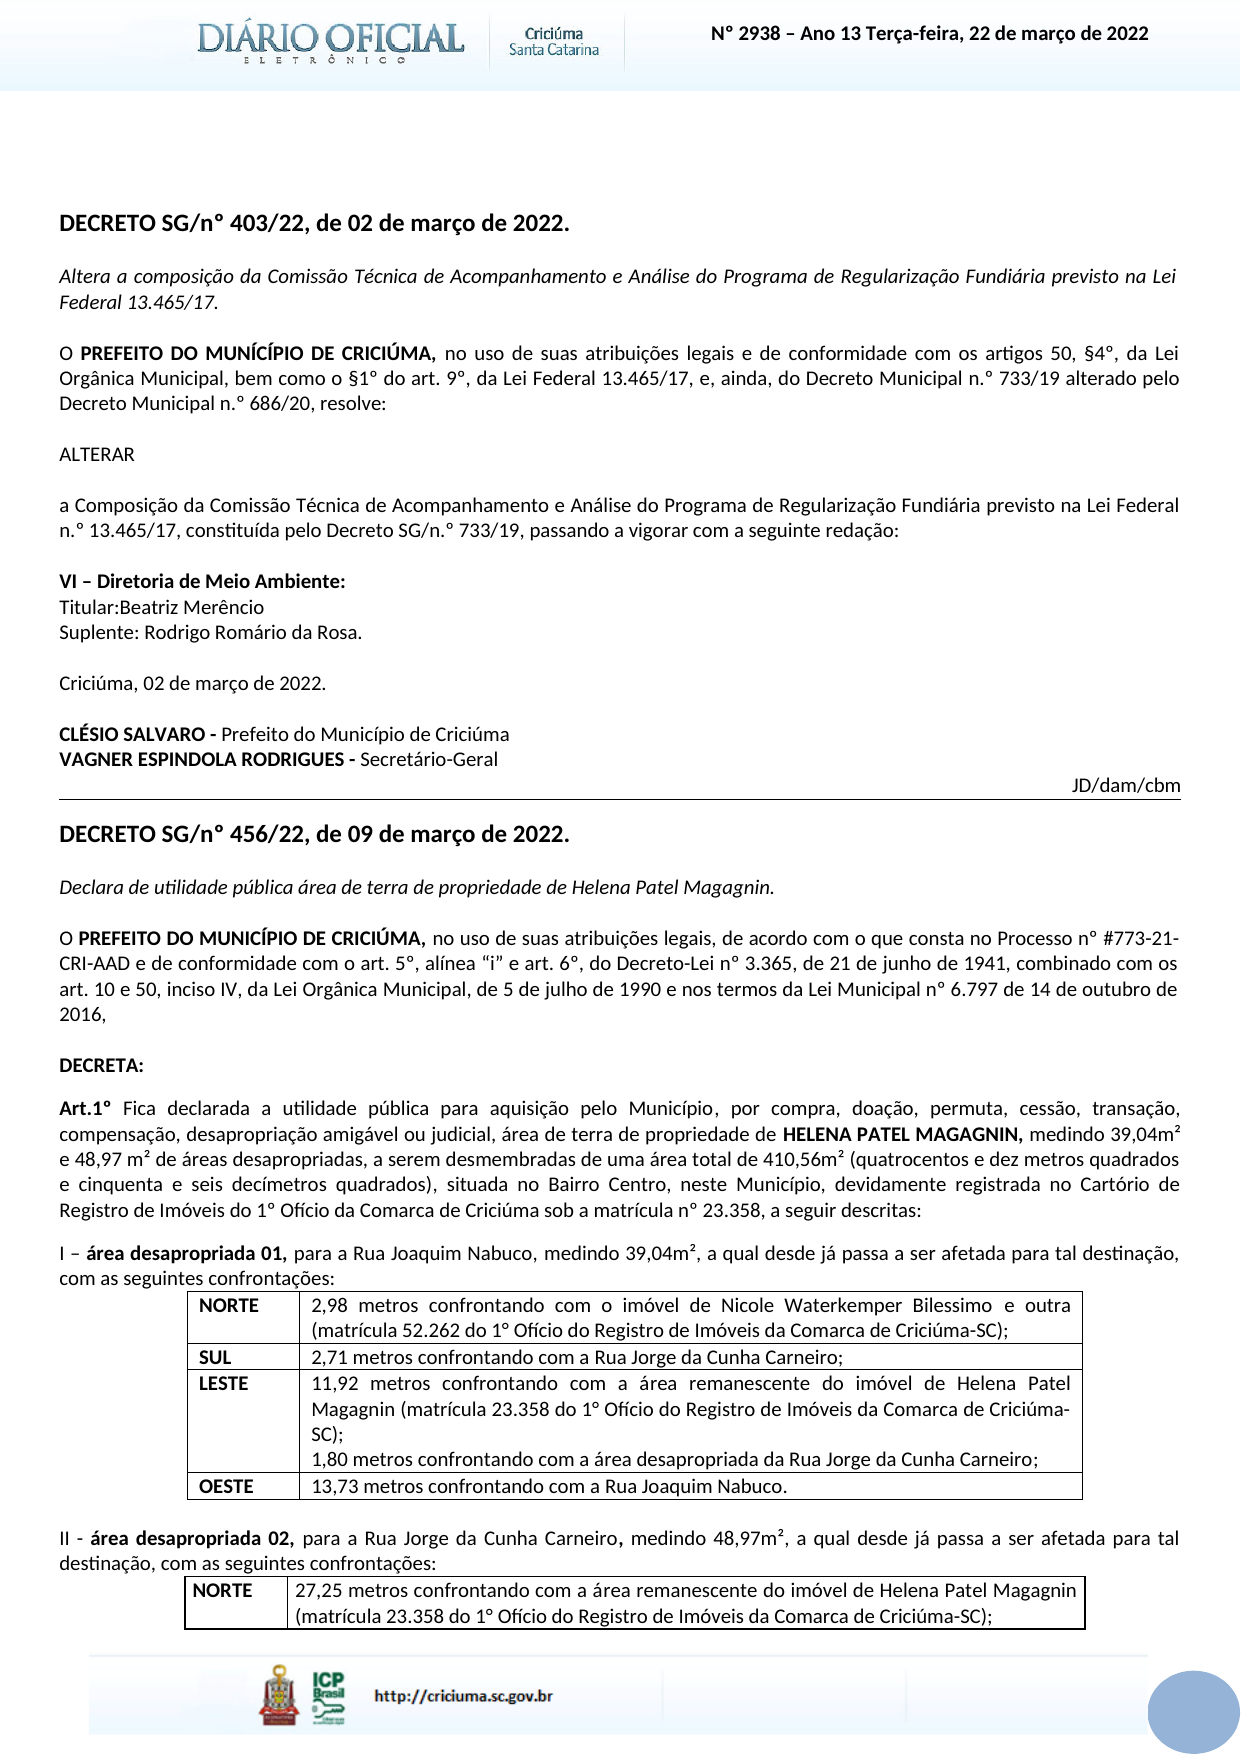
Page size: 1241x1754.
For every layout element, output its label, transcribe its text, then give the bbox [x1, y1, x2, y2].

text Altera a composição da Comissão Técnica de Acompanhamento e Análise do Programa de Regularização Fundiária previsto na Lei Federal 13.465/17. [59, 263, 1181, 314]
table_cell LESTE [188, 1370, 299, 1472]
list I – área desapropriada 01, para a Rua Joaquim Nabuco, medindo 39,04m², a qual desde já passa a ser afetada para tal destinação, com as seguintes confrontações: [59, 1240, 1181, 1291]
text CLÉSIO SALVARO - Prefeito do Município de Criciúma [59, 721, 1181, 746]
list O PREFEITO DO MUNICÍPIO DE CRICIÚMA, no uso de suas atribuições legais, de acordo com o que consta no Processo nº #773-21-CRI-AAD e de conformidade com o art. 5º, alínea “i” e art. 6º, do Decreto-Lei nº 3.365, de 21 de junho de 1941, combinado com os art. 10 e 50, inciso IV, da Lei Orgânica Municipal, de 5 de julho de 1990 e nos termos da Lei Municipal nº 6.797 de 14 de outubro de 2016, [59, 925, 1181, 1027]
text O PREFEITO DO MUNÍCÍPIO DE CRICIÚMA, no uso de suas atribuições legais e de conformidade com os artigos 50, §4º, da Lei Orgânica Municipal, bem como o §1º do art. 9º, da Lei Federal 13.465/17, e, ainda, do Decreto Municipal n.º 733/19 alterado pelo Decreto Municipal n.º 686/20, resolve: [59, 340, 1181, 416]
table_header NORTE [186, 1577, 287, 1628]
table_cell 11,92 metros confrontando com a área remanescente do imóvel de Helena Patel Magagnin (matrícula 23.358 do 1° Ofício do Registro de Imóveis da Comarca de Criciúma-SC); 1,80 metros confrontando com a área desapropriada da Rua Jorge da Cunha Carneiro; [300, 1370, 1082, 1472]
text ALTERAR [59, 441, 1181, 467]
text Suplente: Rodrigo Romário da Rosa. [59, 619, 1181, 645]
table_cell 13,73 metros confrontando com a Rua Joaquim Nabuco. [300, 1473, 1082, 1498]
text VAGNER ESPINDOLA RODRIGUES - Secretário-Geral [59, 746, 1181, 772]
table_cell 2,71 metros confrontando com a Rua Jorge da Cunha Carneiro; [300, 1344, 1082, 1369]
text DECRETO SG/nº 403/22, de 02 de março de 2022. [59, 208, 1181, 238]
text a Composição da Comissão Técnica de Acompanhamento e Análise do Programa de Regularização Fundiária previsto na Lei Federal n.º 13.465/17, constituída pelo Decreto SG/n.º 733/19, passando a vigorar com a seguinte redação: [59, 492, 1181, 543]
text JD/dam/cbm [59, 772, 1181, 799]
list DECRETA: [59, 1052, 1181, 1077]
table_cell SUL [188, 1344, 299, 1369]
list Declara de utilidade pública área de terra de propriedade de Helena Patel Magagnin. [59, 874, 1181, 899]
list II - área desapropriada 02, para a Rua Jorge da Cunha Carneiro, medindo 48,97m², a qual desde já passa a ser afetada para tal destinação, com as seguintes confrontações: [59, 1525, 1181, 1576]
list DECRETO SG/nº 456/22, de 09 de março de 2022. [59, 818, 1181, 849]
text Titular:Beatriz Merêncio [59, 594, 1181, 619]
table_header 27,25 metros confrontando com a área remanescente do imóvel de Helena Patel Magagnin (matrícula 23.358 do 1° Ofício do Registro de Imóveis da Comarca de Criciúma-SC); [288, 1577, 1084, 1628]
table_header 2,98 metros confrontando com o imóvel de Nicole Waterkemper Bilessimo e outra (matrícula 52.262 do 1° Ofício do Registro de Imóveis da Comarca de Criciúma-SC); [300, 1292, 1082, 1343]
text VI – Diretoria de Meio Ambiente: [59, 568, 1181, 594]
list Art.1º Fica declarada a utilidade pública para aquisição pelo Município, por compra, doação, permuta, cessão, transação, compensação, desapropriação amigável ou judicial, área de terra de propriedade de HELENA PATEL MAGAGNIN, medindo 39,04m² e 48,97 m² de áreas desapropriadas, a serem desmembradas de uma área total de 410,56m² (quatrocentos e dez metros quadrados e cinquenta e seis decímetros quadrados), situada no Bairro Centro, neste Município, devidamente registrada no Cartório de Registro de Imóveis do 1º Ofício da Comarca de Criciúma sob a matrícula nº 23.358, a seguir descritas: [59, 1095, 1181, 1222]
table_cell OESTE [188, 1473, 299, 1498]
table_header NORTE [188, 1292, 299, 1343]
text Criciúma, 02 de março de 2022. [59, 670, 1181, 696]
